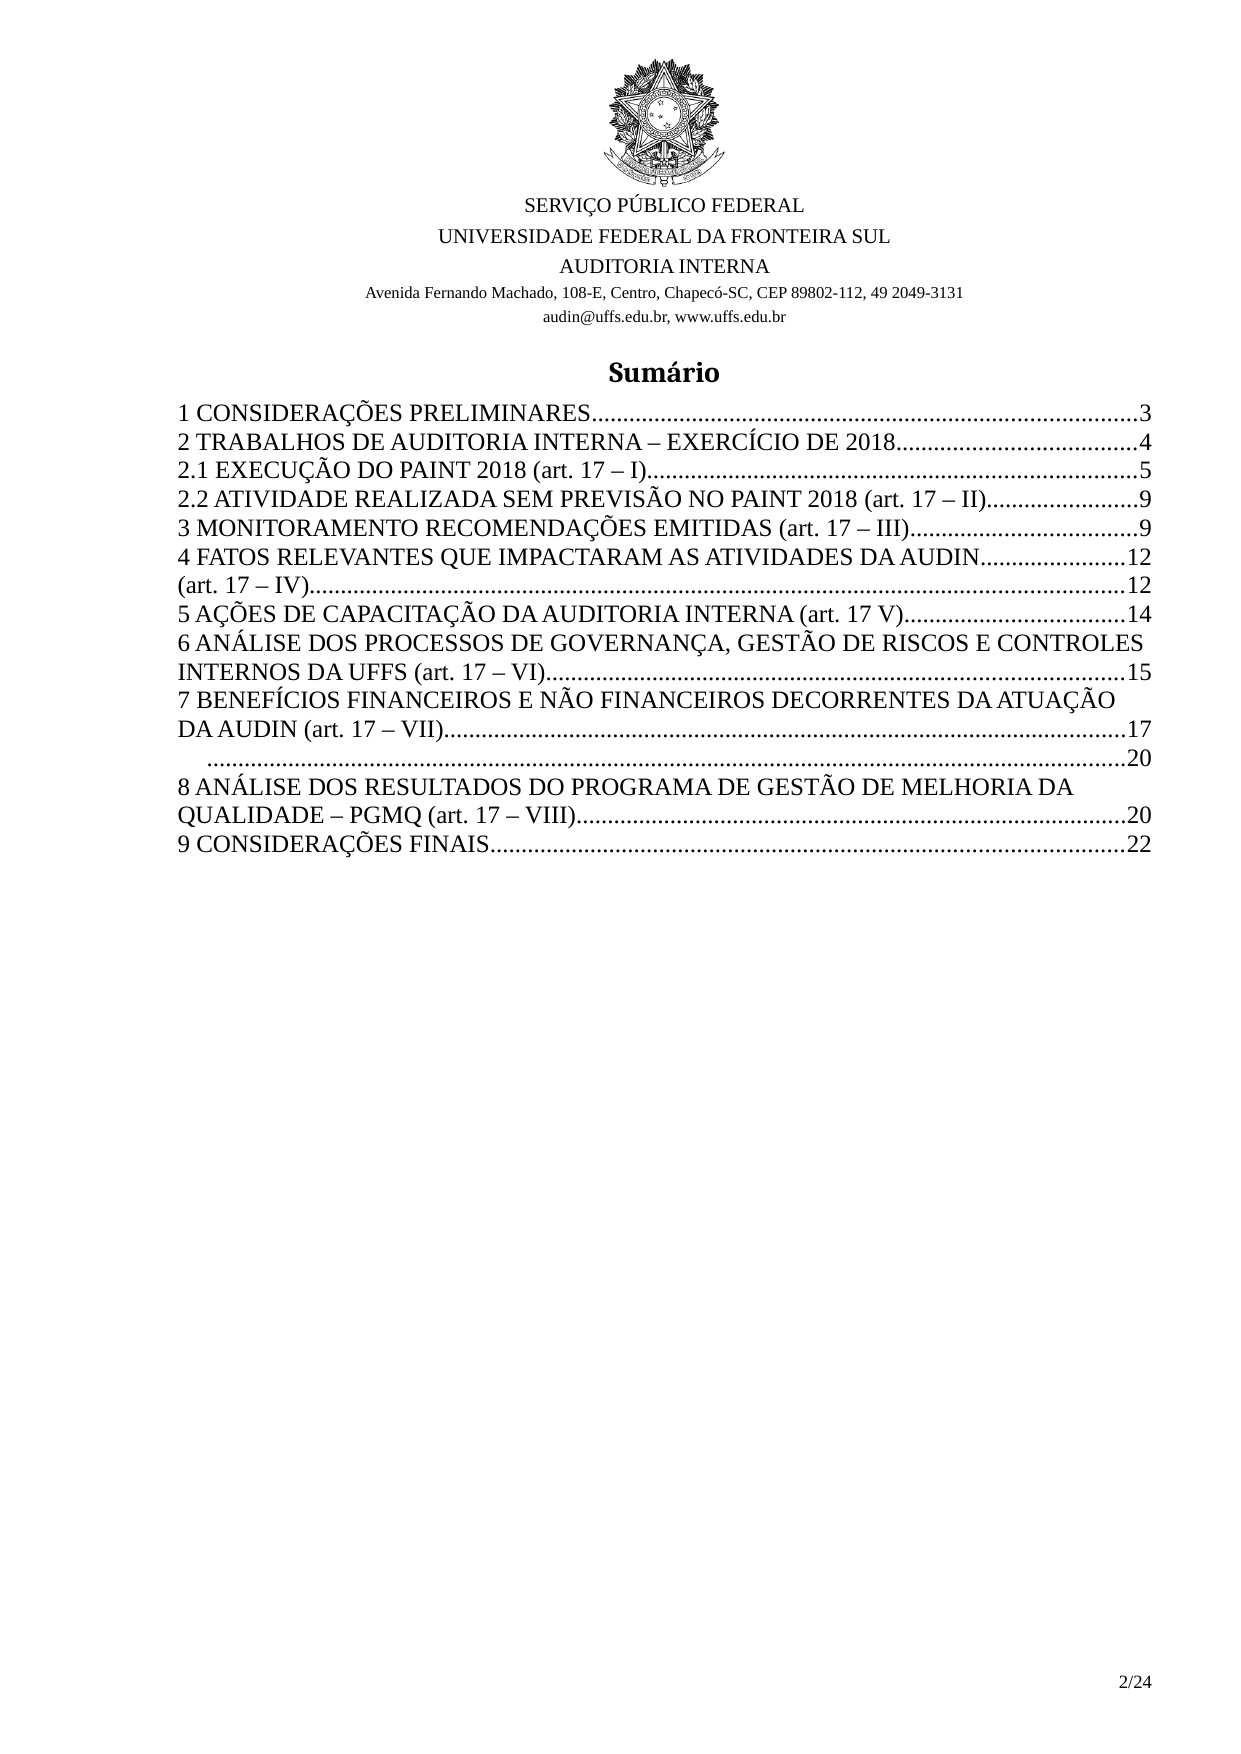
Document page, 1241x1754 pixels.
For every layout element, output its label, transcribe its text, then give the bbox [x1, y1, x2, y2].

text (art. 17 – IV) 12 [177, 571, 1152, 599]
text 3 MONITORAMENTO RECOMENDAÇÕES EMITIDAS (art. 17 – III) 9 [177, 513, 1152, 542]
text 2 TRABALHOS DE AUDITORIA INTERNA – EXERCÍCIO DE 2018 4 [177, 427, 1152, 456]
text 9 CONSIDERAÇÕES FINAIS 22 [177, 829, 1152, 858]
text 8 ANÁLISE DOS RESULTADOS DO PROGRAMA DE GESTÃO DE MELHORIA DA QUALIDADE – PGMQ (art. 17 – VIII) 20 [177, 772, 1152, 829]
text 7 BENEFÍCIOS FINANCEIROS E NÃO FINANCEIROS DECORRENTES DA ATUAÇÃO DA AUDIN (art. 17 – VII) 17 [177, 686, 1152, 743]
text 2.2 ATIVIDADE REALIZADA SEM PREVISÃO NO PAINT 2018 (art. 17 – II) 9 [177, 484, 1152, 513]
text 2.1 EXECUÇÃO DO PAINT 2018 (art. 17 – I) 5 [177, 456, 1152, 484]
text 6 ANÁLISE DOS PROCESSOS DE GOVERNANÇA, GESTÃO DE RISCOS E CONTROLES INTERNOS DA UFFS (art. 17 – VI) 15 [177, 628, 1152, 686]
text 4 FATOS RELEVANTES QUE IMPACTARAM AS ATIVIDADES DA AUDIN 12 [177, 542, 1152, 571]
text 1 CONSIDERAÇÕES PRELIMINARES 3 [177, 398, 1152, 427]
text 5 AÇÕES DE CAPACITAÇÃO DA AUDITORIA INTERNA (art. 17 V) 14 [177, 599, 1152, 628]
subtitle Sumário [177, 357, 1152, 390]
text 20 [207, 743, 1152, 772]
